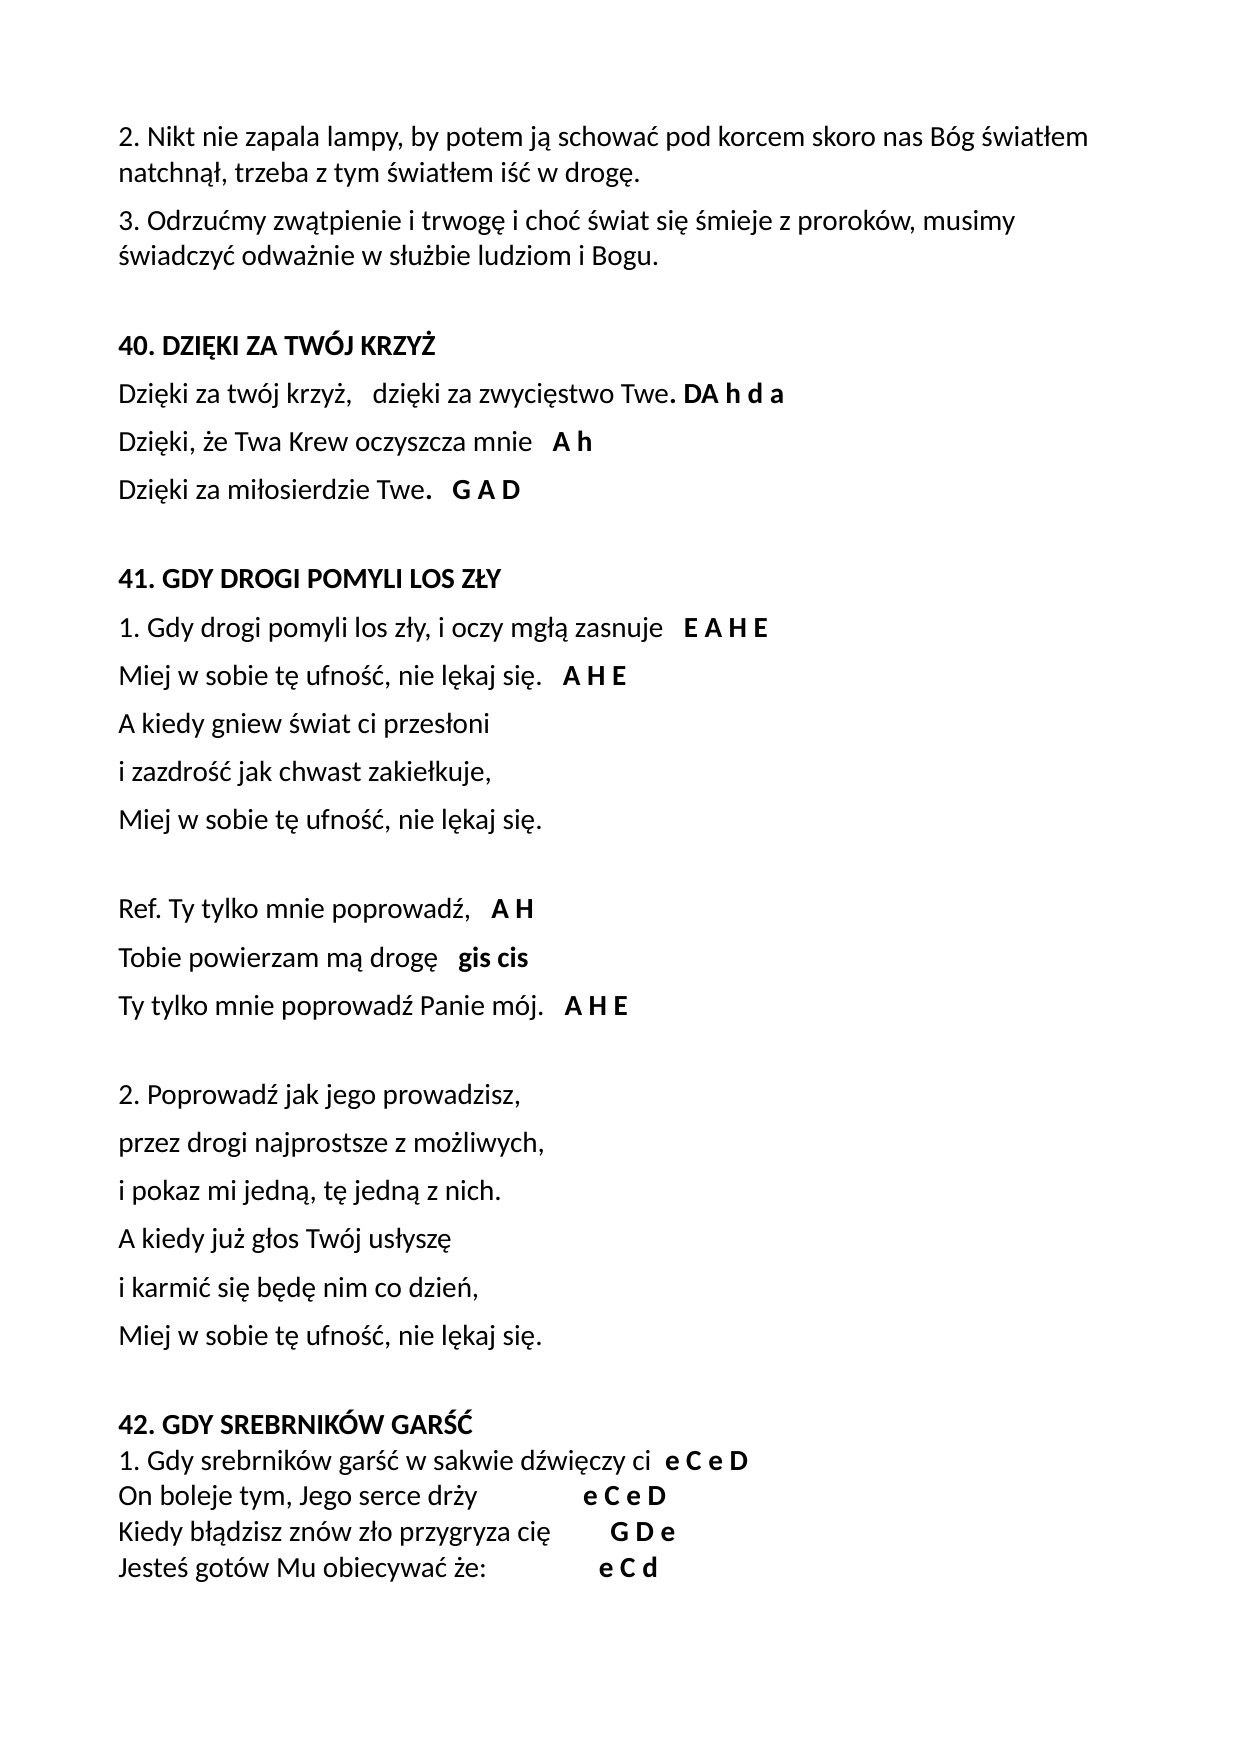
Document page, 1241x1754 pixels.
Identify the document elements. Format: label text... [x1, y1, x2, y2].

text Ref. Ty tylko mnie poprowadź, A H [118, 891, 1122, 926]
text Dzięki za miłosierdzie Twe. G A D [118, 471, 1122, 507]
text Ty tylko mnie poprowadź Panie mój. A H E [118, 987, 1122, 1022]
text Miej w sobie tę ufność, nie lękaj się. A H E [118, 657, 1122, 692]
text Dzięki, że Twa Krew oczyszcza mnie A h [118, 423, 1122, 459]
text i zazdrość jak chwast zakiełkuje, [118, 753, 1122, 789]
text 40. DZIĘKI ZA TWÓJ KRZYŻ [118, 327, 1122, 362]
text Miej w sobie tę ufność, nie lękaj się. [118, 801, 1122, 837]
text i karmić się będę nim co dzień, [118, 1269, 1122, 1304]
text 1. Gdy drogi pomyli los zły, i oczy mgłą zasnuje E A H E [118, 609, 1122, 644]
text Tobie powierzam mą drogę gis cis [118, 939, 1122, 974]
text 3. Odrzućmy zwątpienie i trwogę i choć świat się śmieje z proroków, musimy świadczyć odważnie w służbie ludziom i Bogu. [118, 202, 1122, 273]
text Dzięki za twój krzyż, dzięki za zwycięstwo Twe. DA h d a [118, 375, 1122, 411]
text i pokaz mi jedną, tę jedną z nich. [118, 1172, 1122, 1208]
text 2. Nikt nie zapala lampy, by potem ją schować pod korcem skoro nas Bóg światłem natchnął, trzeba z tym światłem iść w drogę. [118, 118, 1122, 189]
text 41. GDY DROGI POMYLI LOS ZŁY [118, 561, 1122, 596]
text przez drogi najprostsze z możliwych, [118, 1124, 1122, 1160]
text A kiedy już głos Twój usłyszę [118, 1221, 1122, 1256]
text 2. Poprowadź jak jego prowadzisz, [118, 1076, 1122, 1112]
text 42. GDY SREBRNIKÓW GARŚĆ 1. Gdy srebrników garść w sakwie dźwięczy ci e C e D On boleje tym, Jego serce drży e C e D Kiedy błądzisz znów zło przygryza cię G D e Jesteś gotów Mu obiecywać że: e C d [118, 1406, 1122, 1584]
text Miej w sobie tę ufność, nie lękaj się. [118, 1317, 1122, 1352]
text A kiedy gniew świat ci przesłoni [118, 705, 1122, 741]
